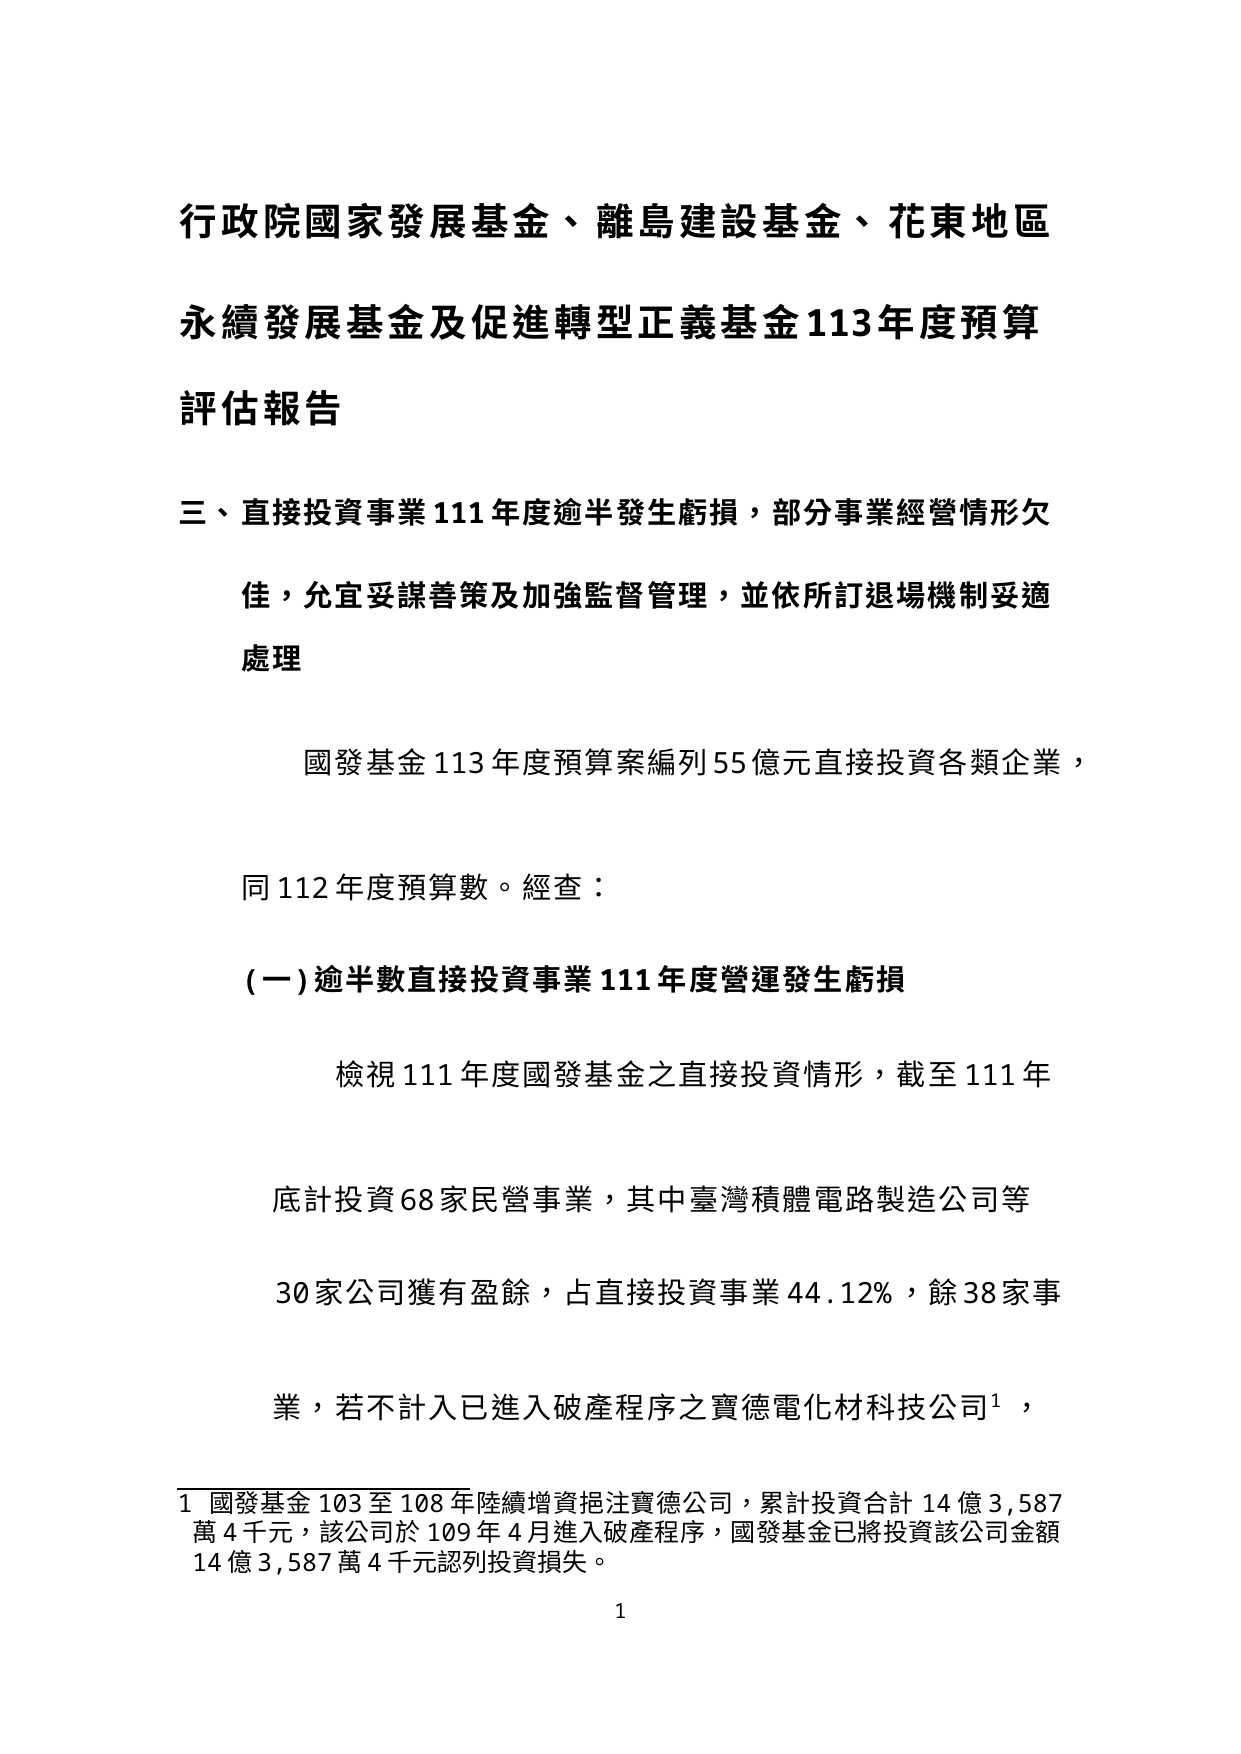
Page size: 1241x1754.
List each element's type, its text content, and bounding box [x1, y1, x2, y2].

text 檢視111年度國發基金之直接投資情形，截至111年底計投資68家民營事業，其中臺灣積體電路製造公司等30家公司獲有盈餘，占直接投資事業44.12%，餘38家事業，若不計入已進入破產程序之寶德電化材科技公司，營運發生虧損者37家，除111年度甫投資即虧損之興達海洋基礎及台杉水牛六號基金等2家公司外，與110年度相較，虧損加劇者14家、由盈轉虧者8家、營運雖有改善，惟仍虧損者13家(詳表1)，詢據國發會表示，上述公司虧損原因主要係受外在經濟環境及客戶持續調降庫存影響，產品需求下降、新藥仍處研發階段、產品製造成本較預期高、轉投資事業股價大幅下降、仍處於投資布局階段、廠房興建中等所致。 [266, 990, 1063, 1427]
text 國發基金103至108年陸續增資挹注寶德公司，累計投資合計14億3,587萬4千元，該公司於109年4月進入破產程序，國發基金已將投資該公司金額14億3,587萬4千元認列投資損失。 [177, 1489, 1063, 1577]
text (一)逾半數直接投資事業111年度營運發生虧損 [236, 927, 1063, 990]
text 國發基金113年度預算案編列55億元直接投資各類企業，同112年度預算數。經查： [236, 677, 1063, 927]
text 三、直接投資事業111年度逾半發生虧損，部分事業經營情形欠佳，允宜妥謀善策及加強監督管理，並依所訂退場機制妥適處理 [177, 427, 1063, 677]
text 行政院國家發展基金、離島建設基金、花東地區永續發展基金及促進轉型正義基金113年度預算評估報告 [177, 177, 1063, 427]
